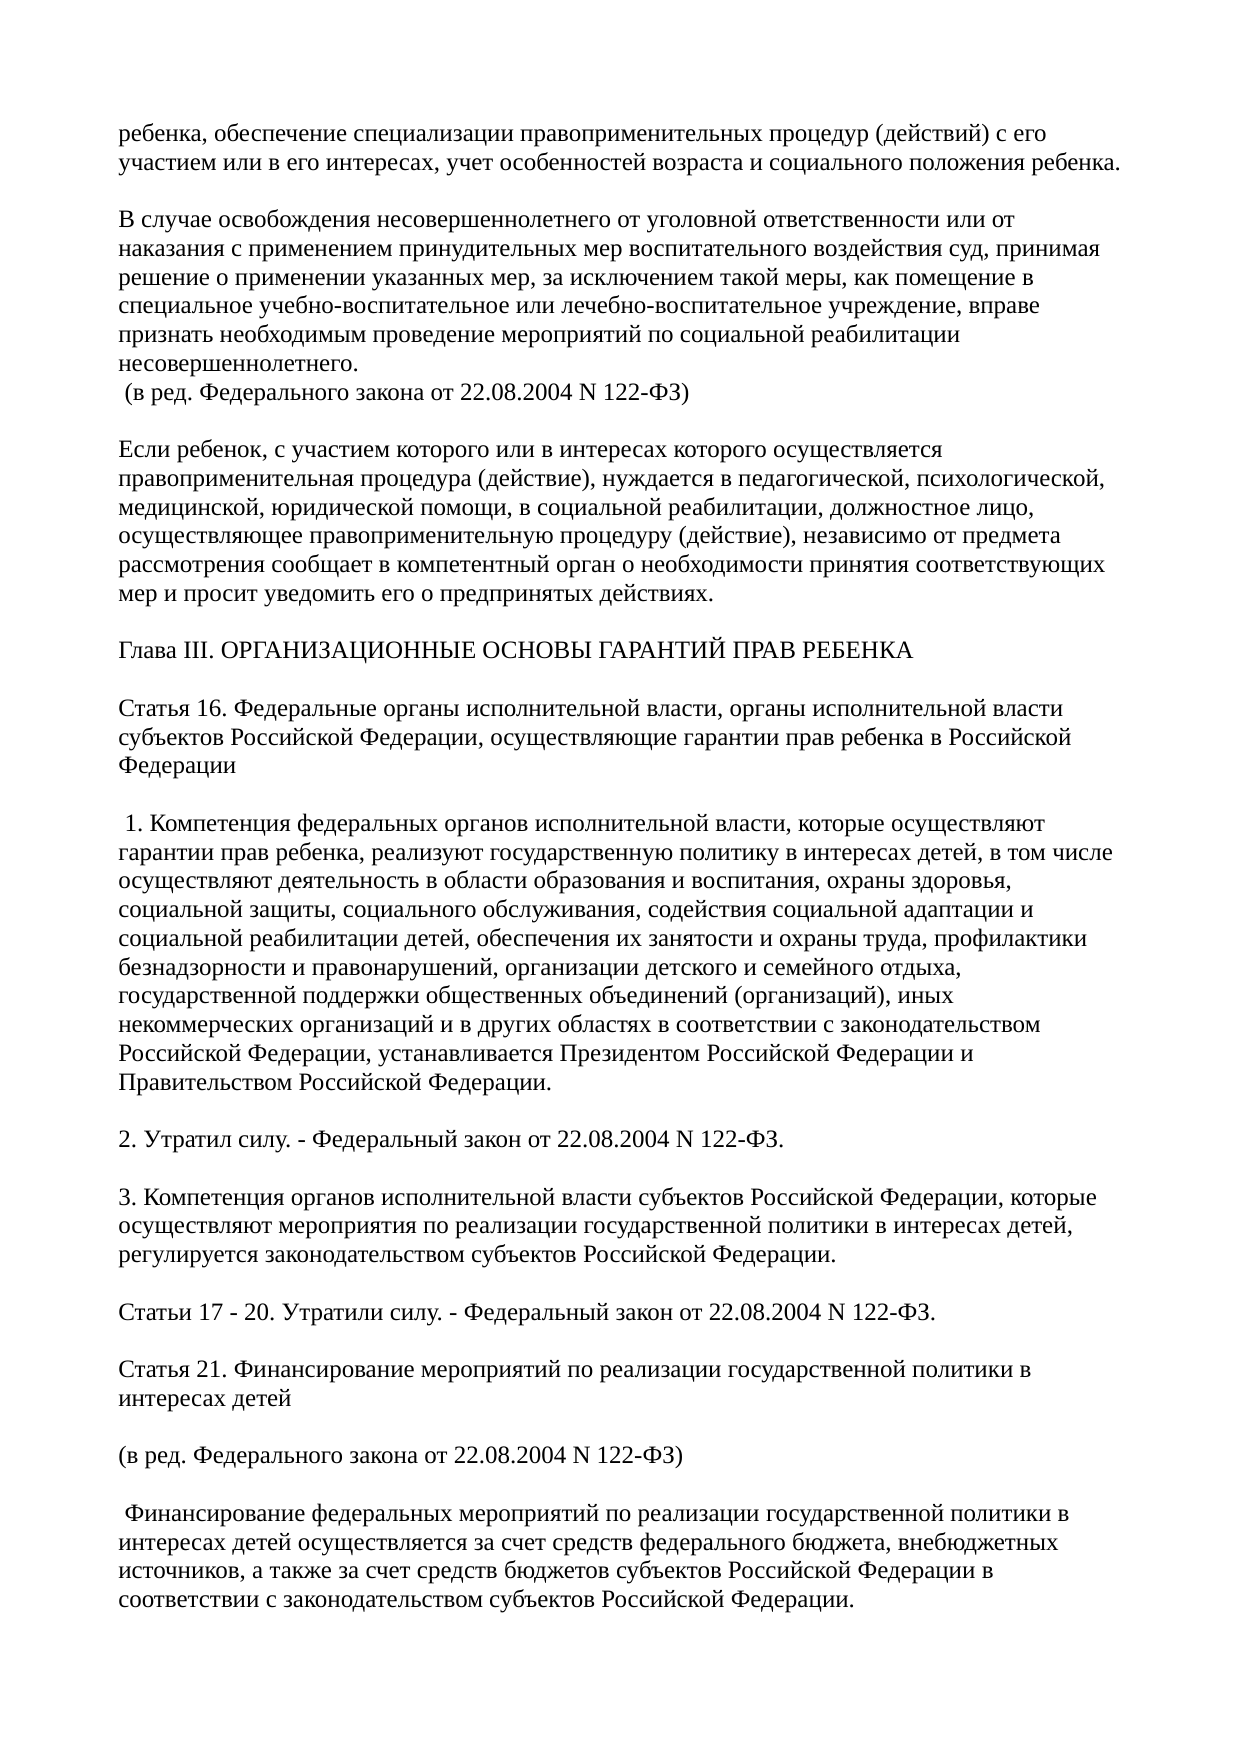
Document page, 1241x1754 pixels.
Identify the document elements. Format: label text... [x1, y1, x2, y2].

text 2. Утратил силу. - Федеральный закон от 22.08.2004 N 122-ФЗ. [118, 1124, 1122, 1153]
text 1. Компетенция федеральных органов исполнительной власти, которые осуществляют гарантии прав ребенка, реализуют государственную политику в интересах детей, в том числе осуществляют деятельность в области образования и воспитания, охраны здоровья, социальной защиты, социального обслуживания, содействия социальной адаптации и социальной реабилитации детей, обеспечения их занятости и охраны труда, профилактики безнадзорности и правонарушений, организации детского и семейного отдыха, государственной поддержки общественных объединений (организаций), иных некоммерческих организаций и в других областях в соответствии с законодательством Российской Федерации, устанавливается Президентом Российской Федерации и Правительством Российской Федерации. [118, 808, 1122, 1096]
text (в ред. Федерального закона от 22.08.2004 N 122-ФЗ) [118, 1441, 1122, 1469]
text В случае освобождения несовершеннолетнего от уголовной ответственности или от наказания с применением принудительных мер воспитательного воздействия суд, принимая решение о применении указанных мер, за исключением такой меры, как помещение в специальное учебно-воспитательное или лечебно-воспитательное учреждение, вправе признать необходимым проведение мероприятий по социальной реабилитации несовершеннолетнего. [118, 204, 1122, 377]
text (в ред. Федерального закона от 22.08.2004 N 122-ФЗ) [118, 377, 1122, 406]
text Статьи 17 - 20. Утратили силу. - Федеральный закон от 22.08.2004 N 122-ФЗ. [118, 1297, 1122, 1326]
text Финансирование федеральных мероприятий по реализации государственной политики в интересах детей осуществляется за счет средств федерального бюджета, внебюджетных источников, а также за счет средств бюджетов субъектов Российской Федерации в соответствии с законодательством субъектов Российской Федерации. [118, 1498, 1122, 1613]
text Статья 21. Финансирование мероприятий по реализации государственной политики в интересах детей [118, 1354, 1122, 1412]
text 3. Компетенция органов исполнительной власти субъектов Российской Федерации, которые осуществляют мероприятия по реализации государственной политики в интересах детей, регулируется законодательством субъектов Российской Федерации. [118, 1182, 1122, 1268]
text Статья 16. Федеральные органы исполнительной власти, органы исполнительной власти субъектов Российской Федерации, осуществляющие гарантии прав ребенка в Российской Федерации [118, 693, 1122, 779]
text Если ребенок, с участием которого или в интересах которого осуществляется правоприменительная процедура (действие), нуждается в педагогической, психологической, медицинской, юридической помощи, в социальной реабилитации, должностное лицо, осуществляющее правоприменительную процедуру (действие), независимо от предмета рассмотрения сообщает в компетентный орган о необходимости принятия соответствующих мер и просит уведомить его о предпринятых действиях. [118, 434, 1122, 607]
text Глава III. ОРГАНИЗАЦИОННЫЕ ОСНОВЫ ГАРАНТИЙ ПРАВ РЕБЕНКА [118, 636, 1122, 664]
text ребенка, обеспечение специализации правоприменительных процедур (действий) с его участием или в его интересах, учет особенностей возраста и социального положения ребенка. [118, 118, 1122, 176]
